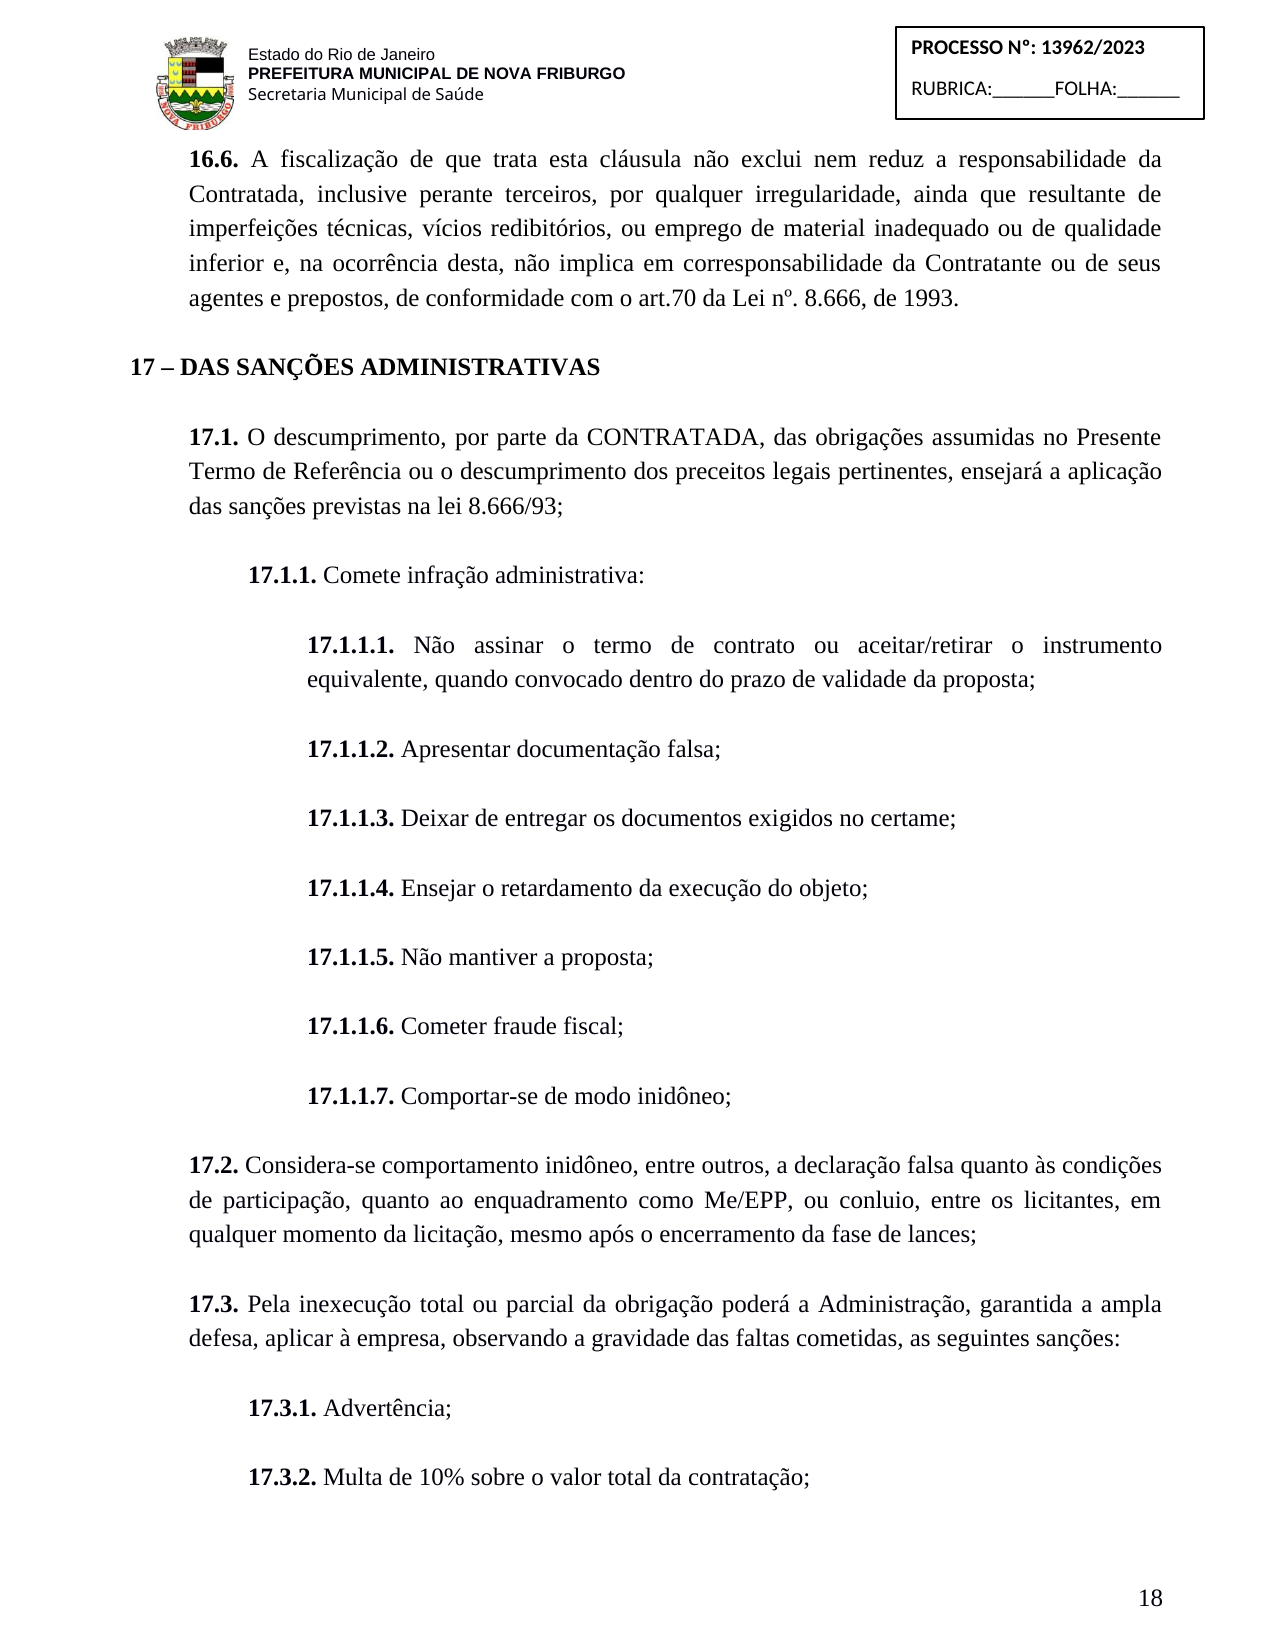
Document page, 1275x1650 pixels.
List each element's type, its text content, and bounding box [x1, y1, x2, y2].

text 17.1.1.5. Não mantiver a proposta; [307, 942, 1163, 971]
text 17.1.1.1. Não assinar o termo de contrato ou aceitar/retirar o instrumento equivalente, quando convocado dentro do prazo de validade da proposta; [307, 630, 1163, 693]
text 16.6. A fiscalização de que trata esta cláusula não exclui nem reduz a responsabilidade da Contratada, inclusive perante terceiros, por qualquer irregularidade, ainda que resultante de imperfeições técnicas, vícios redibitórios, ou emprego de material inadequado ou de qualidade inferior e, na ocorrência desta, não implica em corresponsabilidade da Contratante ou de seus agentes e prepostos, de conformidade com o art.70 da Lei nº. 8.666, de 1993. [189, 144, 1163, 312]
text 17.3.2. Multa de 10% sobre o valor total da contratação; [248, 1462, 1163, 1491]
text 17.1. O descumprimento, por parte da CONTRATADA, das obrigações assumidas no Presente Termo de Referência ou o descumprimento dos preceitos legais pertinentes, ensejará a aplicação das sanções previstas na lei 8.666/93; [189, 422, 1163, 520]
text 17.1.1.3. Deixar de entregar os documentos exigidos no certame; [307, 803, 1163, 832]
text 17.1.1. Comete infração administrativa: [248, 560, 1163, 589]
text 17.1.1.2. Apresentar documentação falsa; [307, 734, 1163, 763]
text 17.1.1.6. Cometer fraude fiscal; [307, 1011, 1163, 1040]
text 17.3.1. Advertência; [248, 1393, 1163, 1422]
text 17 – DAS SANÇÕES ADMINISTRATIVAS [130, 352, 1163, 381]
text 17.1.1.4. Ensejar o retardamento da execução do objeto; [307, 873, 1163, 901]
text 17.1.1.7. Comportar-se de modo inidôneo; [307, 1081, 1163, 1109]
picture [157, 36, 237, 133]
text 17.2. Considera-se comportamento inidôneo, entre outros, a declaração falsa quanto às condições de participação, quanto ao enquadramento como Me/EPP, ou conluio, entre os licitantes, em qualquer momento da licitação, mesmo após o encerramento da fase de lances; [189, 1150, 1163, 1248]
text 17.3. Pela inexecução total ou parcial da obrigação poderá a Administração, garantida a ampla defesa, aplicar à empresa, observando a gravidade das faltas cometidas, as seguintes sanções: [189, 1289, 1163, 1352]
